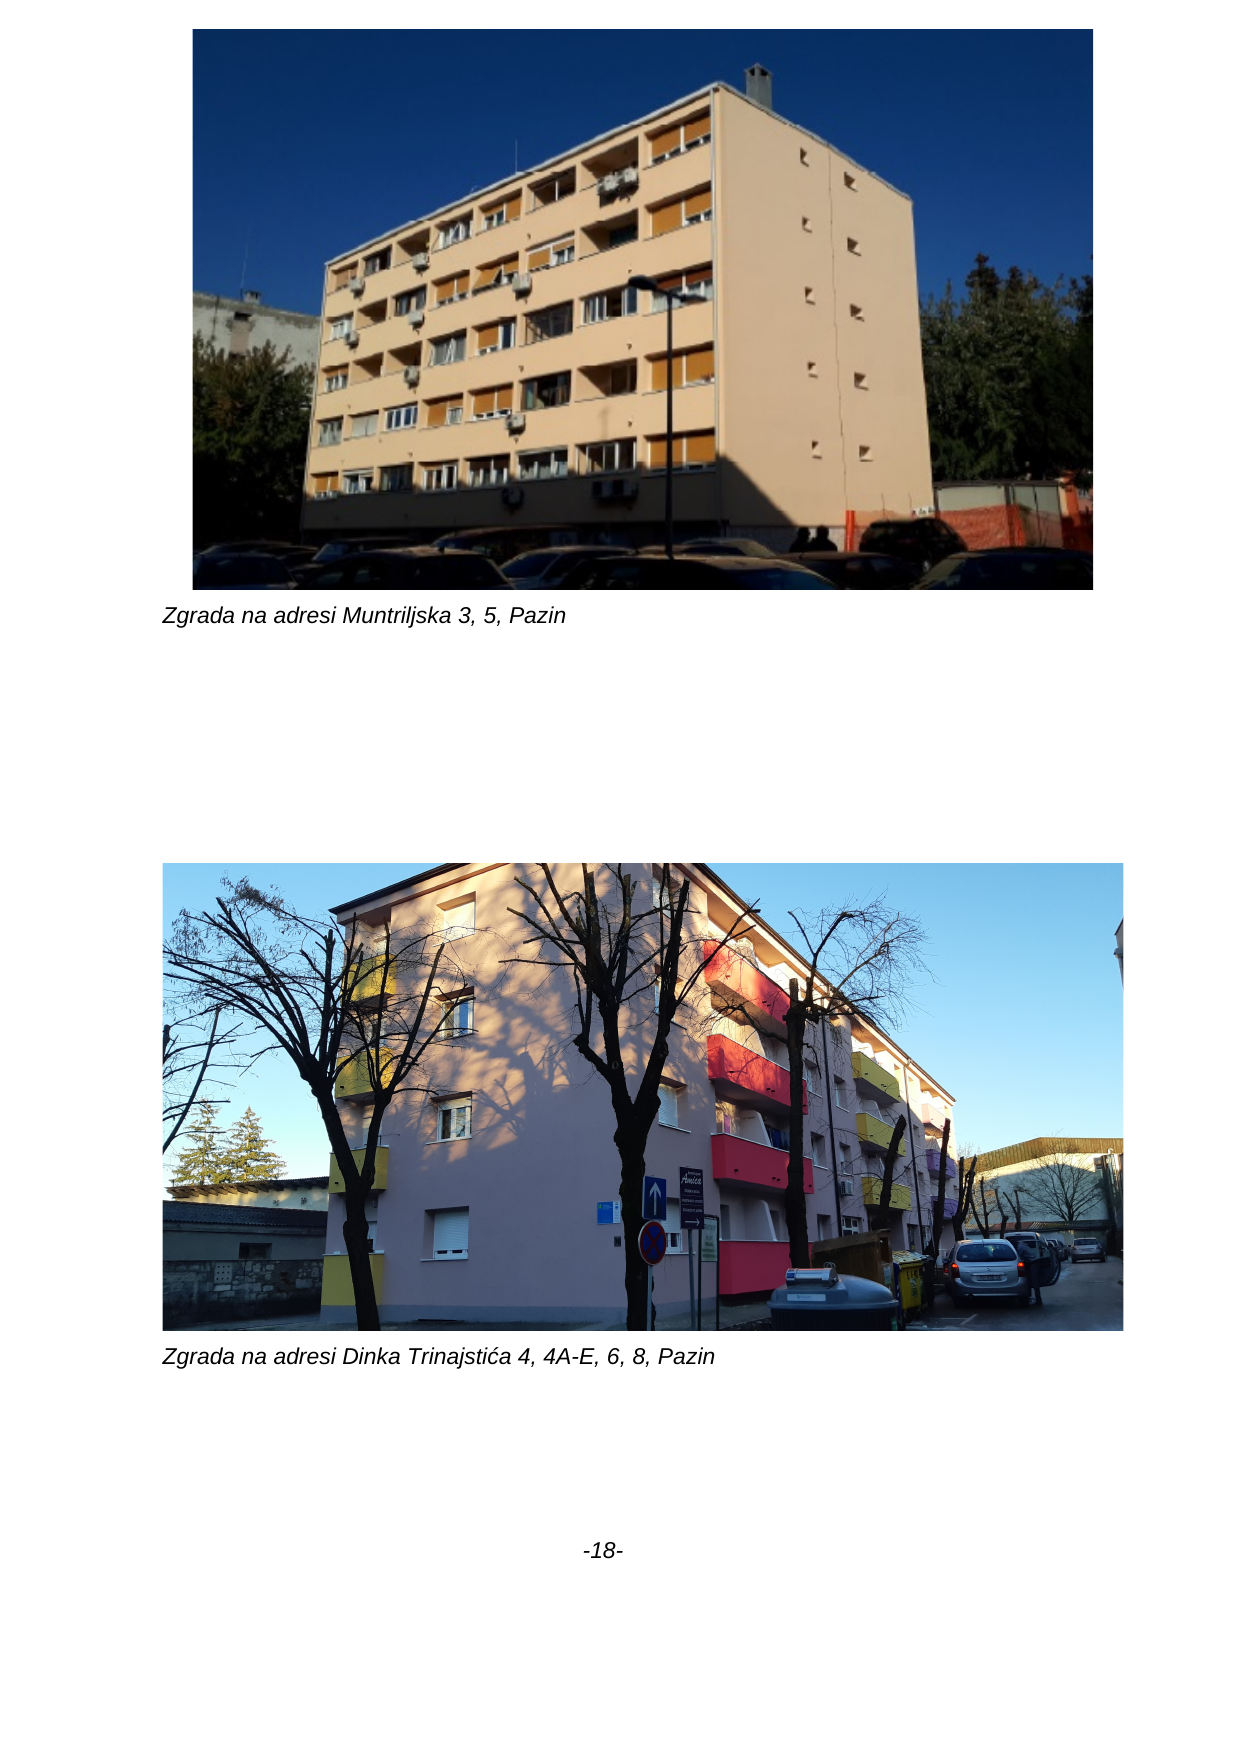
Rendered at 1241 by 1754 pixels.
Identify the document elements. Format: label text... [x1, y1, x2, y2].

text Zgrada na adresi Muntriljska 3, 5, Pazin [162, 29, 1123, 628]
text -18- [162, 1537, 1123, 1563]
text Zgrada na adresi Dinka Trinajstića 4, 4A-E, 6, 8, Pazin [162, 1331, 1123, 1369]
picture [162, 863, 1124, 1331]
picture [192, 29, 1094, 590]
